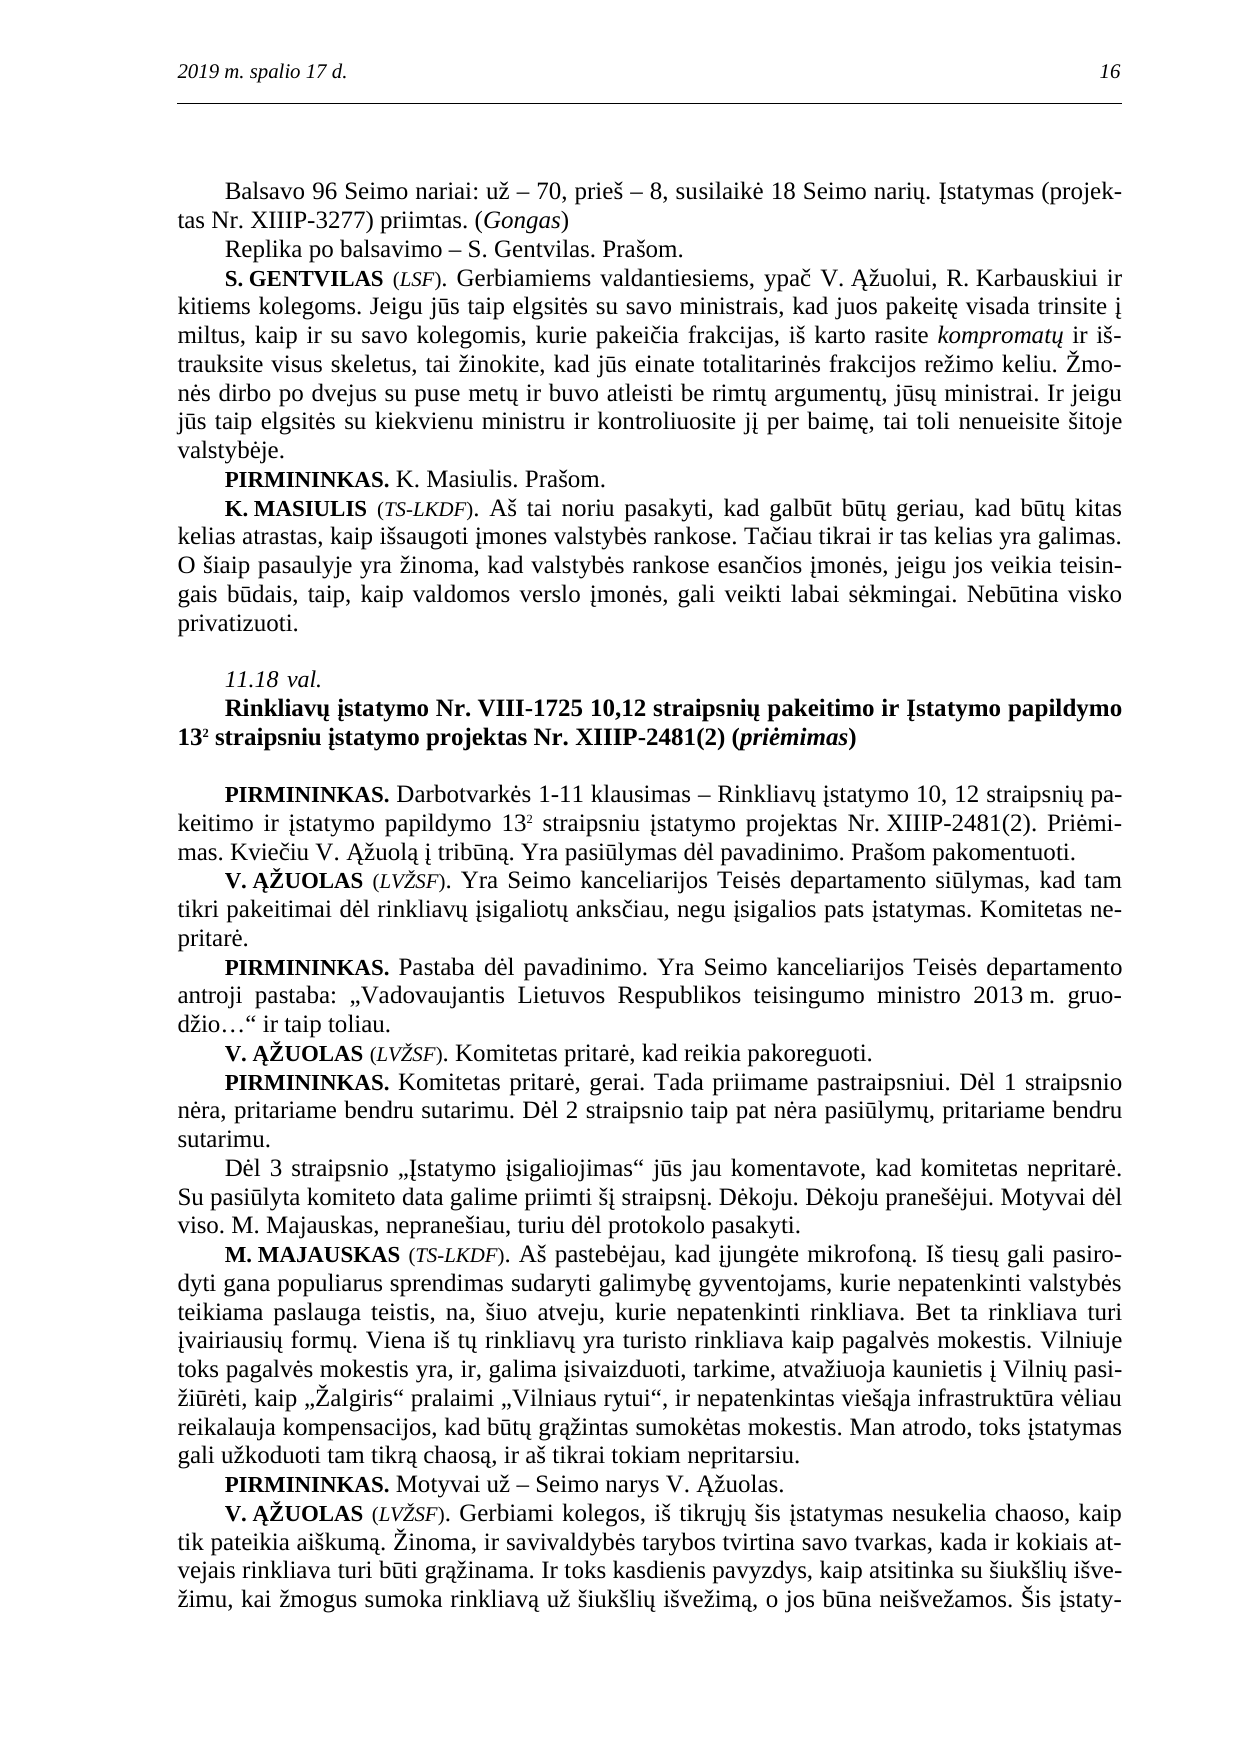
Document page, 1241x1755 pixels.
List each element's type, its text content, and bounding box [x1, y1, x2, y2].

text PIRMININKAS. K. Ma­siu­lis. Pra­šom. [177, 464, 1122, 493]
text PIRMININKAS. Dar­bo­tvarkės 1-11 klau­si­mas – Rin­klia­vų įsta­ty­mo 10, 12 straips­nių pa­kei­ti­mo ir įsta­ty­mo pa­pil­dy­mo 132 straips­niu įsta­ty­mo pro­jek­tas Nr. XIIIP-2481(2). Pri­ėmi­mas. Kvie­čiu V. Ąžuo­lą į tri­bū­ną. Yra pa­siū­ly­mas dėl pa­va­di­ni­mo. Pra­šom pa­ko­men­tuo­ti. [177, 779, 1122, 865]
text V. ĄŽUOLAS (LVŽSF). Ger­bia­mi ko­le­gos, iš tik­rų­jų šis įsta­ty­mas ne­su­ke­lia cha­o­so, kaip tik pa­tei­kia aiš­ku­mą. Ži­no­ma, ir sa­vi­val­dy­bės ta­ry­bos tvir­ti­na sa­vo tvar­kas, ka­da ir ko­kiais at­ve­jais rin­klia­va tu­ri bū­ti grą­ži­na­ma. Ir toks kas­die­nis pa­vyz­dys, kaip at­si­tin­ka su šiukš­lių iš­ve­ži­mu, kai žmo­gus su­mo­ka rin­klia­vą už šiukš­lių iš­ve­ži­mą, o jos bū­na ne­iš­ve­ža­mos. Šis įsta­ty­ [177, 1498, 1122, 1613]
text K. MASIULIS (TS-LKDF). Aš tai no­riu pa­sa­ky­ti, kad gal­būt bū­tų ge­riau, kad bū­tų ki­tas kelias at­ras­tas, kaip iš­sau­go­ti įmo­nes vals­ty­bės ran­ko­se. Ta­čiau tik­rai ir tas ke­lias yra ga­li­mas. O šiaip pa­sau­ly­je yra ži­no­ma, kad vals­ty­bės ran­ko­se esan­čios įmo­nės, jei­gu jos vei­kia tei­sin­gais bū­dais, taip, kaip val­do­mos ver­slo įmo­nės, ga­li veik­ti la­bai sėk­min­gai. Ne­bū­ti­na vis­ko pri­va­ti­zuo­ti. [177, 493, 1122, 636]
text 11.18 val. [224, 665, 1122, 693]
text Bal­sa­vo 96 Sei­mo na­riai: už – 70, prieš – 8, su­si­lai­kė 18 Sei­mo na­rių. Įsta­ty­mas (pro­jek­tas Nr. XIIIP-3277) pri­im­tas. (Gon­gas) [177, 176, 1122, 234]
text Re­pli­ka po bal­sa­vi­mo – S. Gent­vi­las. Pra­šom. [177, 234, 1122, 263]
text S. GENTVILAS (LSF). Ger­bia­miems val­dan­tie­siems, ypač V. Ąžuo­lui, R. Kar­baus­kiui ir ki­tiems ko­le­goms. Jei­gu jūs taip elg­si­tės su sa­vo mi­nist­rais, kad juos pa­kei­tę vi­sa­da trin­si­te į mil­tus, kaip ir su sa­vo ko­le­go­mis, ku­rie pa­kei­čia frak­ci­jas, iš kar­to ra­si­te kom­pro­ma­tų ir iš­trau­k­si­te vi­sus ske­le­tus, tai ži­no­ki­te, kad jūs ei­na­te to­ta­li­ta­ri­nės frak­ci­jos re­ži­mo ke­liu. Žmo­nės dir­bo po dve­jus su pu­se me­tų ir bu­vo at­leis­ti be rim­tų ar­gu­men­tų, jū­sų mi­nist­rai. Ir jei­gu jūs taip elg­si­tės su kiek­vie­nu mi­nist­ru ir kon­tro­liuo­si­te jį per bai­mę, tai to­li ne­nu­ei­si­te ši­to­je vals­ty­bė­je. [177, 263, 1122, 464]
text Dėl 3 straips­nio „Įsta­ty­mo įsi­ga­lio­ji­mas“ jūs jau ko­men­ta­vo­te, kad ko­mi­te­tas ne­pri­ta­rė. Su pa­siū­ly­ta ko­mi­te­to da­ta ga­li­me pri­im­ti šį straips­nį. Dė­ko­ju. Dė­ko­ju pra­ne­šė­jui. Mo­ty­vai dėl vi­so. M. Ma­jaus­kas, ne­pra­ne­šiau, tu­riu dėl pro­to­ko­lo pa­sa­ky­ti. [177, 1153, 1122, 1239]
text M. MAJAUSKAS (TS-LKDF). Aš pa­ste­bė­jau, kad įjun­gė­te mik­ro­fo­ną. Iš tie­sų ga­li pa­si­ro­dy­ti ga­na po­pu­lia­rus spren­di­mas su­da­ry­ti ga­li­my­bę gy­ven­to­jams, ku­rie ne­pa­ten­kin­ti vals­ty­bės tei­kia­ma pa­slau­ga teis­tis, na, šiuo at­ve­ju, ku­rie ne­pa­ten­kin­ti rin­klia­va. Bet ta rin­klia­va tu­ri įvai­riau­sių for­mų. Vie­na iš tų rin­klia­vų yra tu­ris­to rin­klia­va kaip pa­gal­vės mo­kes­tis. Vil­niu­je toks pa­gal­vės mo­kes­tis yra, ir, ga­li­ma įsi­vaiz­duo­ti, tar­ki­me, at­va­žiuo­ja kau­nie­tis į Vil­nių pa­si­žiū­rė­ti, kaip „Žal­gi­ris“ pra­lai­mi „Vil­niaus ry­tui“, ir ne­pa­ten­kin­tas vie­šą­ja in­fra­struk­tū­ra vė­liau rei­ka­lau­ja kom­pen­sa­ci­jos, kad bū­tų grą­žin­tas su­mo­kė­tas mo­kes­tis. Man at­ro­do, toks įsta­ty­mas ga­li už­ko­duo­ti tam tik­rą cha­o­są, ir aš tik­rai to­kiam ne­pri­tar­siu. [177, 1239, 1122, 1469]
text PIRMININKAS. Ko­mi­te­tas pri­ta­rė, ge­rai. Ta­da pri­ima­me pa­straips­niui. Dėl 1 straips­nio nė­ra, pri­ta­ria­me ben­dru su­ta­ri­mu. Dėl 2 straips­nio taip pat nė­ra pa­siū­ly­mų, pri­ta­ria­me ben­dru su­ta­ri­mu. [177, 1067, 1122, 1153]
text Rin­klia­vų įsta­ty­mo Nr. VIII-1725 10,12 straips­nių pa­kei­ti­mo ir Įsta­ty­mo pa­pil­dy­mo 132 straips­niu įsta­ty­mo pro­jek­tas Nr. XIIIP-2481(2) (pri­ėmi­mas) [177, 693, 1122, 750]
text PIRMININKAS. Pa­sta­ba dėl pa­va­di­ni­mo. Yra Sei­mo kan­ce­lia­ri­jos Tei­sės de­par­ta­men­to ant­ro­ji pa­sta­ba: „Va­do­vau­jan­tis Lie­tu­vos Res­pub­li­kos tei­sin­gu­mo mi­nist­ro 2013 m. gruo­džio…“ ir taip to­liau. [177, 952, 1122, 1038]
text PIRMININKAS. Mo­ty­vai už – Sei­mo na­rys V. Ąžuo­las. [177, 1469, 1122, 1498]
text V. ĄŽUOLAS (LVŽSF). Ko­mi­te­tas pri­ta­rė, kad rei­kia pa­ko­re­guo­ti. [177, 1038, 1122, 1067]
text V. ĄŽUOLAS (LVŽSF). Yra Sei­mo kan­ce­lia­ri­jos Tei­sės de­par­ta­men­to siū­ly­mas, kad tam tik­ri pa­kei­ti­mai dėl rin­klia­vų įsi­ga­lio­tų anks­čiau, ne­gu įsi­ga­lios pats įsta­ty­mas. Ko­mi­te­tas ne­pri­ta­rė. [177, 865, 1122, 952]
